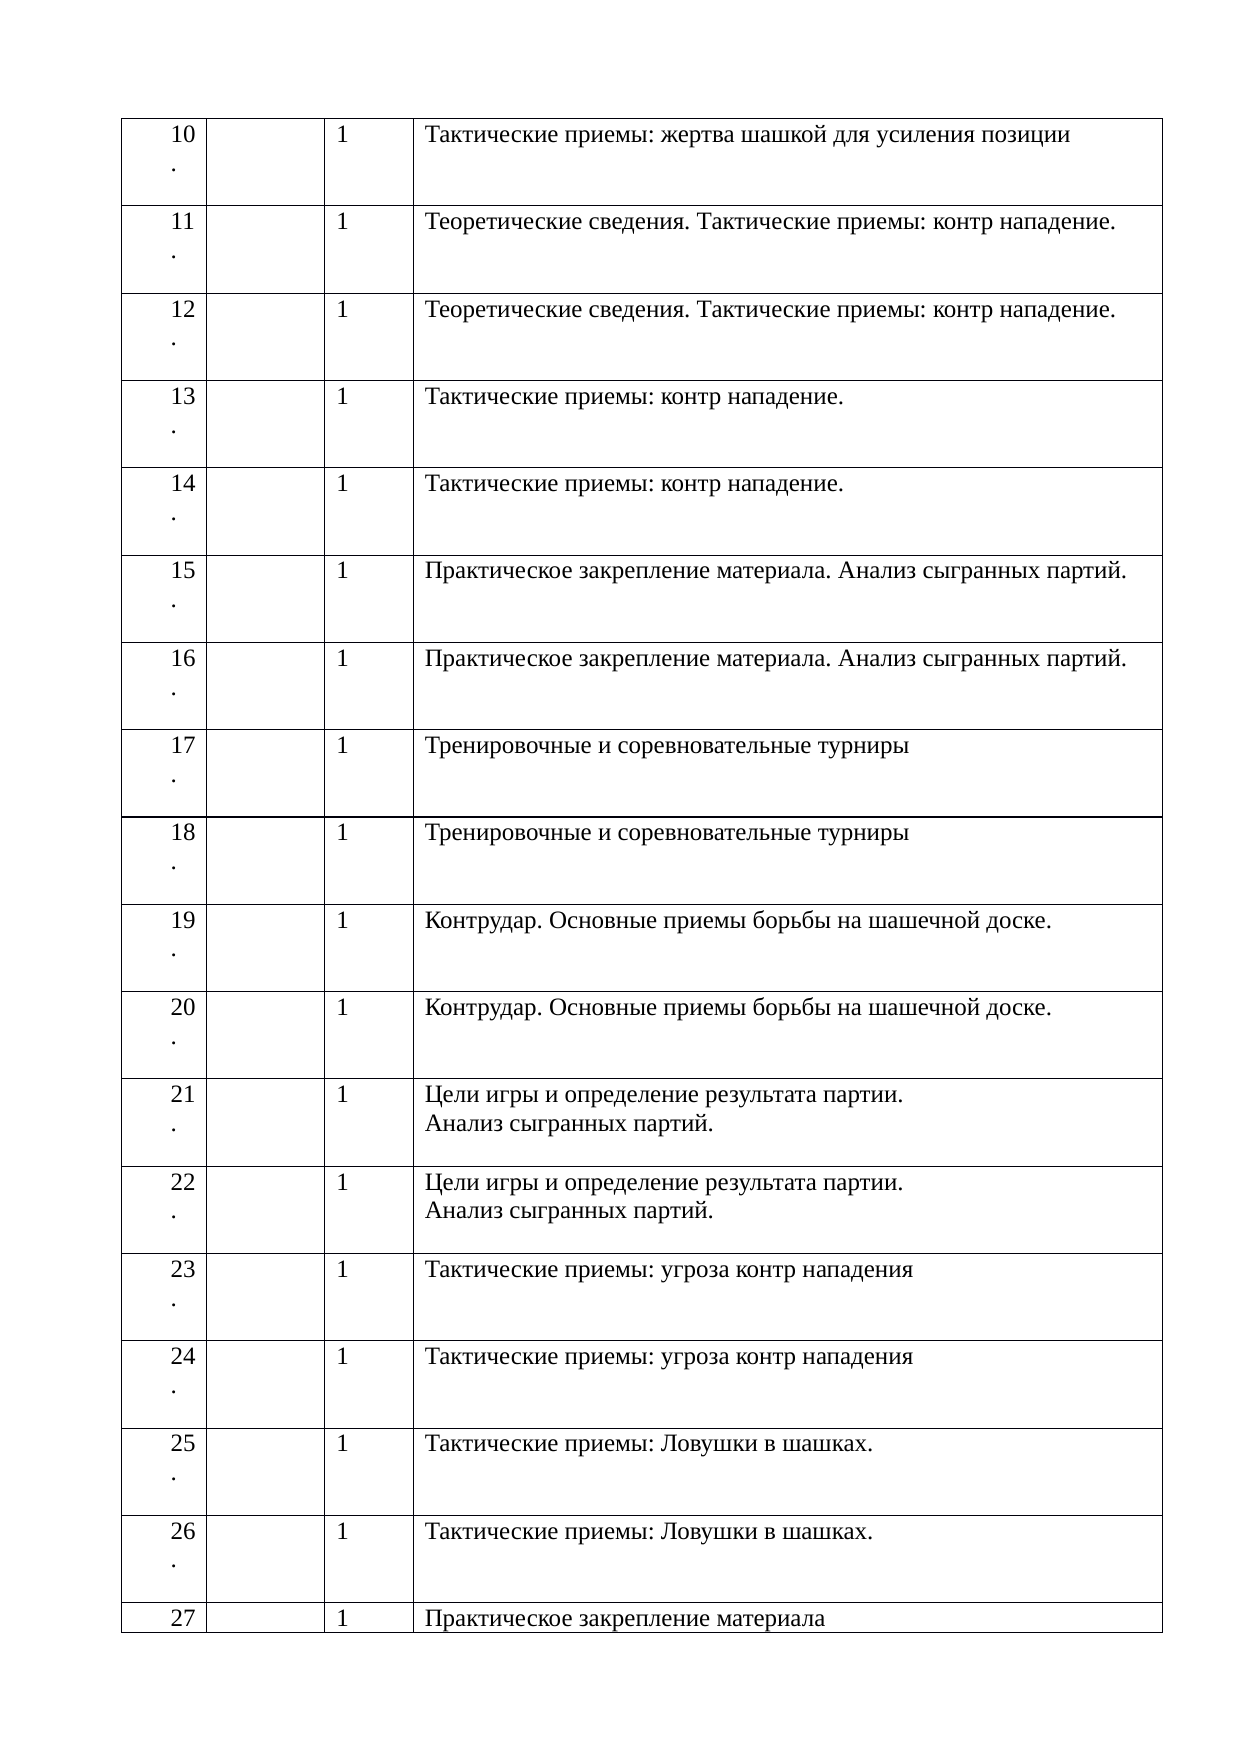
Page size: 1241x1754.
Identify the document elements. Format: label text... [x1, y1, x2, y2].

table_cell [122, 1079, 206, 1166]
table_cell 1 [325, 1254, 413, 1340]
table_cell [122, 1254, 206, 1340]
table_cell Тактические приемы: Ловушки в шашках. [414, 1516, 1162, 1602]
table_cell [207, 119, 324, 205]
table_cell [122, 468, 206, 554]
table_cell 1 [325, 468, 413, 554]
table_cell [122, 1516, 206, 1602]
table_cell Тактические приемы: жертва шашкой для усиления позиции [414, 119, 1162, 205]
table_cell 1 [325, 818, 413, 904]
table_cell Цели игры и определение результата партии. Анализ сыгранных партий. [414, 1079, 1162, 1166]
table_cell 1 [325, 1429, 413, 1515]
table_cell 1 [325, 643, 413, 729]
table_cell [122, 818, 206, 904]
table_cell Теоретические сведения. Тактические приемы: контр нападение. [414, 206, 1162, 293]
table_cell 1 [325, 206, 413, 293]
table_cell [207, 556, 324, 642]
table_cell Практическое закрепление материала. Анализ сыгранных партий. [414, 556, 1162, 642]
table_cell Практическое закрепление материала [414, 1603, 1162, 1632]
table_cell [207, 818, 324, 904]
table_cell [122, 119, 206, 205]
table_cell [207, 1079, 324, 1166]
table_cell [207, 1603, 324, 1632]
table_cell 1 [325, 1516, 413, 1602]
table_cell Тактические приемы: угроза контр нападения [414, 1254, 1162, 1340]
table_cell 1 [325, 294, 413, 380]
table_cell Цели игры и определение результата партии. Анализ сыгранных партий. [414, 1167, 1162, 1253]
table_cell [122, 643, 206, 729]
table_cell Тактические приемы: Ловушки в шашках. [414, 1429, 1162, 1515]
table_cell 1 [325, 1341, 413, 1427]
table_cell Тренировочные и соревновательные турниры [414, 730, 1162, 816]
table_cell [207, 992, 324, 1078]
table_cell 1 [325, 905, 413, 991]
table_cell 1 [325, 992, 413, 1078]
table_cell [122, 1429, 206, 1515]
table_cell Тренировочные и соревновательные турниры [414, 818, 1162, 904]
table_cell Тактические приемы: угроза контр нападения [414, 1341, 1162, 1427]
table_cell [207, 1429, 324, 1515]
table_cell Тактические приемы: контр нападение. [414, 468, 1162, 554]
table_cell 1 [325, 381, 413, 467]
table_cell [122, 1341, 206, 1427]
table_cell 1 [325, 1167, 413, 1253]
table_cell [122, 206, 206, 293]
table_cell [207, 468, 324, 554]
table_cell 1 [325, 1079, 413, 1166]
table_cell [122, 730, 206, 816]
table_cell Теоретические сведения. Тактические приемы: контр нападение. [414, 294, 1162, 380]
table_cell [122, 992, 206, 1078]
table_cell [207, 905, 324, 991]
table_cell [122, 556, 206, 642]
table_cell [207, 730, 324, 816]
table_cell Тактические приемы: контр нападение. [414, 381, 1162, 467]
table_cell [207, 206, 324, 293]
table_cell Контрудар. Основные приемы борьбы на шашечной доске. [414, 992, 1162, 1078]
table_cell [122, 905, 206, 991]
table_cell [122, 1167, 206, 1253]
table_cell [207, 1254, 324, 1340]
table_cell [207, 643, 324, 729]
table_cell 1 [325, 119, 413, 205]
table_cell [122, 381, 206, 467]
table_cell [207, 1167, 324, 1253]
table_cell [122, 1603, 206, 1632]
table_cell [207, 1341, 324, 1427]
table_cell 1 [325, 1603, 413, 1632]
table_cell 1 [325, 556, 413, 642]
table_cell Контрудар. Основные приемы борьбы на шашечной доске. [414, 905, 1162, 991]
table_cell [122, 294, 206, 380]
table_cell [207, 381, 324, 467]
table_cell [207, 294, 324, 380]
table_cell [207, 1516, 324, 1602]
table_cell 1 [325, 730, 413, 816]
table_cell Практическое закрепление материала. Анализ сыгранных партий. [414, 643, 1162, 729]
